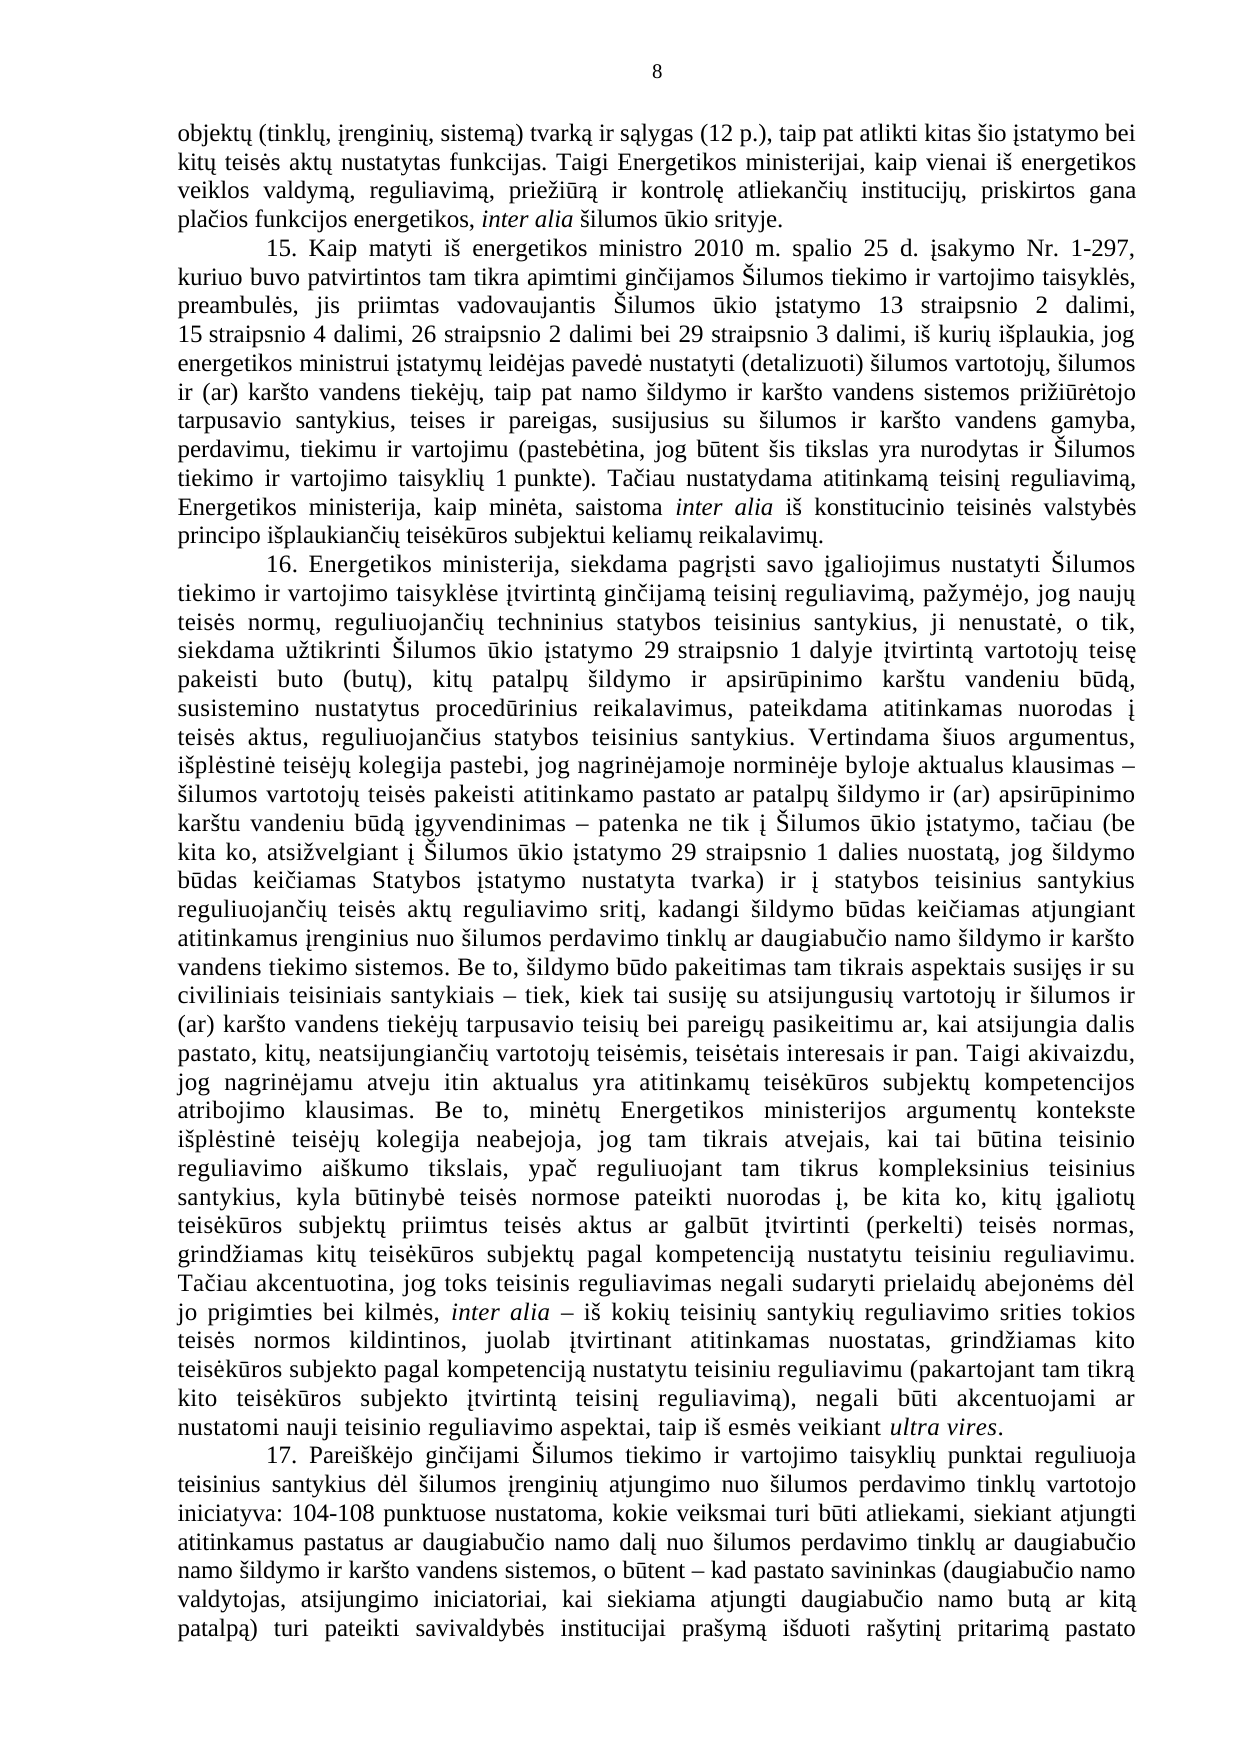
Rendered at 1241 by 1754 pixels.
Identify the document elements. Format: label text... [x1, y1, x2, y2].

text 16. Energetikos ministerija, siekdama pagrįsti savo įgaliojimus nustatyti Šilumos tiekimo ir vartojimo taisyklėse įtvirtintą ginčijamą teisinį reguliavimą, pažymėjo, jog naujų teisės normų, reguliuojančių techninius statybos teisinius santykius, ji nenustatė, o tik, siekdama užtikrinti Šilumos ūkio įstatymo 29 straipsnio 1 dalyje įtvirtintą vartotojų teisę pakeisti buto (butų), kitų patalpų šildymo ir apsirūpinimo karštu vandeniu būdą, susistemino nustatytus procedūrinius reikalavimus, pateikdama atitinkamas nuorodas į teisės aktus, reguliuojančius statybos teisinius santykius. Vertindama šiuos argumentus, išplėstinė teisėjų kolegija pastebi, jog nagrinėjamoje norminėje byloje aktualus klausimas – šilumos vartotojų teisės pakeisti atitinkamo pastato ar patalpų šildymo ir (ar) apsirūpinimo karštu vandeniu būdą įgyvendinimas – patenka ne tik į Šilumos ūkio įstatymo, tačiau (be kita ko, atsižvelgiant į Šilumos ūkio įstatymo 29 straipsnio 1 dalies nuostatą, jog šildymo būdas keičiamas Statybos įstatymo nustatyta tvarka) ir į statybos teisinius santykius reguliuojančių teisės aktų reguliavimo sritį, kadangi šildymo būdas keičiamas atjungiant atitinkamus įrenginius nuo šilumos perdavimo tinklų ar daugiabučio namo šildymo ir karšto vandens tiekimo sistemos. Be to, šildymo būdo pakeitimas tam tikrais aspektais susijęs ir su civiliniais teisiniais santykiais – tiek, kiek tai susiję su atsijungusių vartotojų ir šilumos ir (ar) karšto vandens tiekėjų tarpusavio teisių bei pareigų pasikeitimu ar, kai atsijungia dalis pastato, kitų, neatsijungiančių vartotojų teisėmis, teisėtais interesais ir pan. Taigi akivaizdu, jog nagrinėjamu atveju itin aktualus yra atitinkamų teisėkūros subjektų kompetencijos atribojimo klausimas. Be to, minėtų Energetikos ministerijos argumentų kontekste išplėstinė teisėjų kolegija neabejoja, jog tam tikrais atvejais, kai tai būtina teisinio reguliavimo aiškumo tikslais, ypač reguliuojant tam tikrus kompleksinius teisinius santykius, kyla būtinybė teisės normose pateikti nuorodas į, be kita ko, kitų įgaliotų teisėkūros subjektų priimtus teisės aktus ar galbūt įtvirtinti (perkelti) teisės normas, grindžiamas kitų teisėkūros subjektų pagal kompetenciją nustatytu teisiniu reguliavimu. Tačiau akcentuotina, jog toks teisinis reguliavimas negali sudaryti prielaidų abejonėms dėl jo prigimties bei kilmės, inter alia – iš kokių teisinių santykių reguliavimo srities tokios teisės normos kildintinos, juolab įtvirtinant atitinkamas nuostatas, grindžiamas kito teisėkūros subjekto pagal kompetenciją nustatytu teisiniu reguliavimu (pakartojant tam tikrą kito teisėkūros subjekto įtvirtintą teisinį reguliavimą), negali būti akcentuojami ar nustatomi nauji teisinio reguliavimo aspektai, taip iš esmės veikiant ultra vires. [177, 549, 1137, 1441]
text objektų (tinklų, įrenginių, sistemą) tvarką ir sąlygas (12 p.), taip pat atlikti kitas šio įstatymo bei kitų teisės aktų nustatytas funkcijas. Taigi Energetikos ministerijai, kaip vienai iš energetikos veiklos valdymą, reguliavimą, priežiūrą ir kontrolę atliekančių institucijų, priskirtos gana plačios funkcijos energetikos, inter alia šilumos ūkio srityje. [177, 118, 1137, 233]
text 17. Pareiškėjo ginčijami Šilumos tiekimo ir vartojimo taisyklių punktai reguliuoja teisinius santykius dėl šilumos įrenginių atjungimo nuo šilumos perdavimo tinklų vartotojo iniciatyva: 104-108 punktuose nustatoma, kokie veiksmai turi būti atliekami, siekiant atjungti atitinkamus pastatus ar daugiabučio namo dalį nuo šilumos perdavimo tinklų ar daugiabučio namo šildymo ir karšto vandens sistemos, o būtent – kad pastato savininkas (daugiabučio namo valdytojas, atsijungimo iniciatoriai, kai siekiama atjungti daugiabučio namo butą ar kitą patalpą) turi pateikti savivaldybės institucijai prašymą išduoti rašytinį pritarimą pastato [177, 1441, 1137, 1642]
text 15. Kaip matyti iš energetikos ministro 2010 m. spalio 25 d. įsakymo Nr. 1-297, kuriuo buvo patvirtintos tam tikra apimtimi ginčijamos Šilumos tiekimo ir vartojimo taisyklės, preambulės, jis priimtas vadovaujantis Šilumos ūkio įstatymo 13 straipsnio 2 dalimi, 15 straipsnio 4 dalimi, 26 straipsnio 2 dalimi bei 29 straipsnio 3 dalimi, iš kurių išplaukia, jog energetikos ministrui įstatymų leidėjas pavedė nustatyti (detalizuoti) šilumos vartotojų, šilumos ir (ar) karšto vandens tiekėjų, taip pat namo šildymo ir karšto vandens sistemos prižiūrėtojo tarpusavio santykius, teises ir pareigas, susijusius su šilumos ir karšto vandens gamyba, perdavimu, tiekimu ir vartojimu (pastebėtina, jog būtent šis tikslas yra nurodytas ir Šilumos tiekimo ir vartojimo taisyklių 1 punkte). Tačiau nustatydama atitinkamą teisinį reguliavimą, Energetikos ministerija, kaip minėta, saistoma inter alia iš konstitucinio teisinės valstybės principo išplaukiančių teisėkūros subjektui keliamų reikalavimų. [177, 233, 1137, 549]
